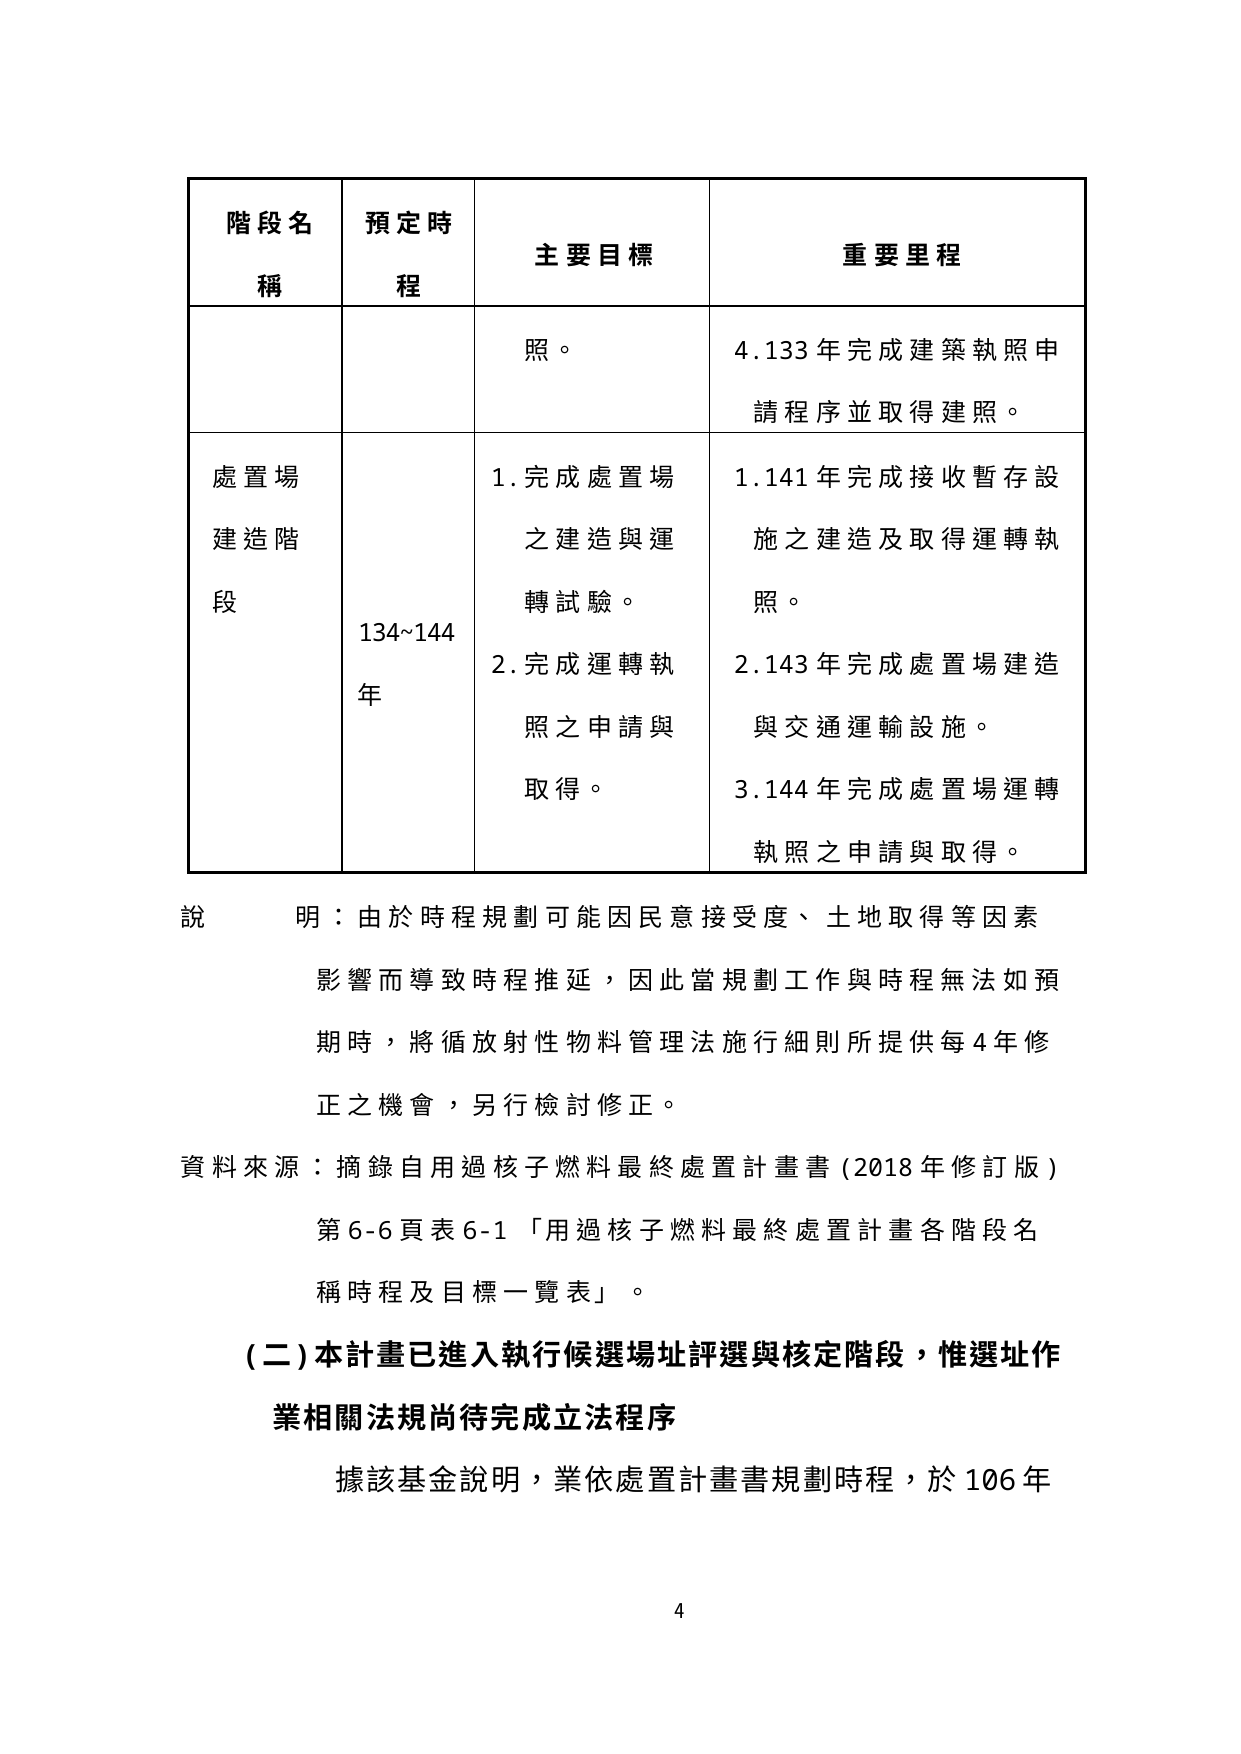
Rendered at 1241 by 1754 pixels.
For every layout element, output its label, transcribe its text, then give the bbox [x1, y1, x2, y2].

table_cell 處置場建造階段 [190, 433, 341, 871]
table_cell 4.133年完成建築執照申請程序並取得建照。 [710, 307, 1084, 432]
table_cell 1.完成處置場之建造與運轉試驗。 2.完成運轉執照之申請與取得。 [475, 433, 709, 871]
table_header 預定時程 [343, 180, 474, 305]
table_cell [190, 307, 341, 432]
table_cell 1.141年完成接收暫存設施之建造及取得運轉執照。 2.143年完成處置場建造與交通運輸設施。 3.144年完成處置場運轉執照之申請與取得。 [710, 433, 1084, 871]
text 說 明：由於時程規劃可能因民意接受度、土地取得等因素影響而導致時程推延，因此當規劃工作與時程無法如預期時，將循放射性物料管理法施行細則所提供每4年修正之機會，另行檢討修正。 [177, 874, 1063, 1124]
table_header 重要里程 [710, 180, 1084, 305]
text 資料來源：摘錄自用過核子燃料最終處置計畫書(2018年修訂版)第6-6頁表6-1「用過核子燃料最終處置計畫各階段名稱時程及目標一覽表」。 [177, 1124, 1063, 1312]
table_cell 134~144年 [343, 433, 474, 871]
text (二)本計畫已進入執行候選場址評選與核定階段，惟選址作業相關法規尚待完成立法程序 [236, 1312, 1063, 1437]
table_header 階段名稱 [190, 180, 341, 305]
table_cell [343, 307, 474, 432]
table_cell 照。 [475, 307, 709, 432]
table_header 主要目標 [475, 180, 709, 305]
text 據該基金說明，業依處置計畫書規劃時程，於106年 [266, 1437, 1063, 1499]
